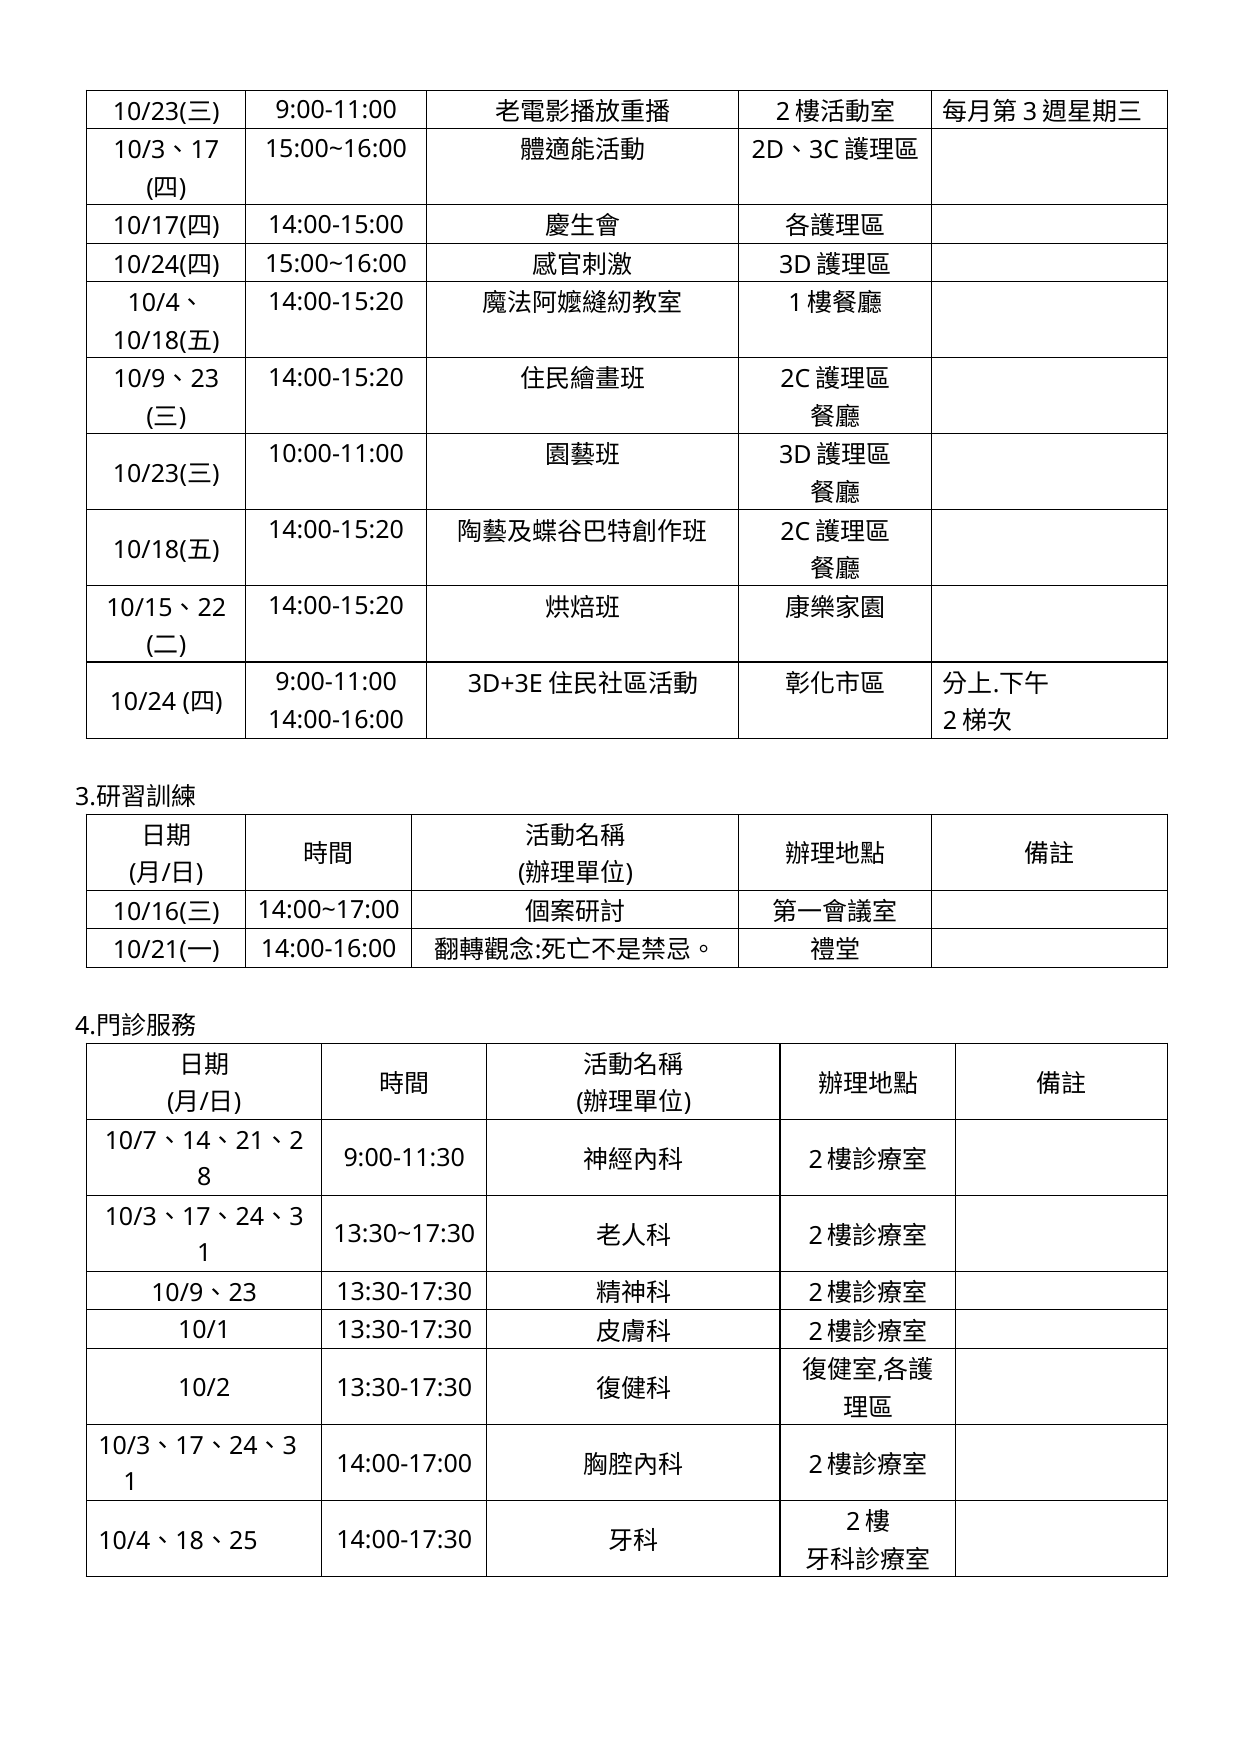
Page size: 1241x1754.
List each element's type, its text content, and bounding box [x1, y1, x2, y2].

table_cell 2樓活動室 [739, 91, 931, 128]
table_cell [932, 129, 1167, 204]
table_cell 3D+3E住民社區活動 [427, 663, 738, 737]
table_cell 神經內科 [487, 1120, 779, 1195]
table_cell [956, 1349, 1167, 1424]
table_cell 14:00-15:20 [246, 282, 426, 357]
table_cell 10/15、22(二) [87, 586, 245, 661]
table_cell 9:00-11:00 [246, 91, 426, 128]
table_cell 感官刺激 [427, 244, 738, 281]
table_cell 10/21(一) [87, 929, 245, 967]
table_cell 各護理區 [739, 205, 931, 243]
table_cell [932, 358, 1167, 433]
table_cell 14:00-17:30 [322, 1501, 486, 1576]
table_cell 14:00~17:00 [246, 891, 411, 928]
table_cell 2樓診療室 [781, 1425, 955, 1500]
table_cell 康樂家園 [739, 586, 931, 661]
table_cell 9:00-11:30 [322, 1120, 486, 1195]
table_cell [956, 1310, 1167, 1348]
table_cell 10/1 [87, 1310, 321, 1348]
table_cell [932, 510, 1167, 585]
table_cell 3D護理區 餐廳 [739, 434, 931, 509]
table_cell 胸腔內科 [487, 1425, 779, 1500]
table_cell 園藝班 [427, 434, 738, 509]
table_cell 烘焙班 [427, 586, 738, 661]
table_cell 10/24 (四) [87, 663, 245, 737]
table_header 活動名稱 (辦理單位) [412, 815, 738, 889]
table_cell 10/24(四) [87, 244, 245, 281]
table_cell 復健室,各護理區 [781, 1349, 955, 1424]
table_cell 2樓診療室 [781, 1196, 955, 1271]
table_cell 老電影播放重播 [427, 91, 738, 128]
table_cell 13:30-17:30 [322, 1310, 486, 1348]
table_cell 10/16(三) [87, 891, 245, 928]
table_cell 10/7、14、21、28 [87, 1120, 321, 1195]
table_cell 慶生會 [427, 205, 738, 243]
table_cell 10/4、18、25 [87, 1501, 321, 1576]
table_cell 住民繪畫班 [427, 358, 738, 433]
table_cell [932, 891, 1167, 928]
table_cell [932, 929, 1167, 967]
table_cell 14:00-17:00 [322, 1425, 486, 1500]
text 3.研習訓練 [75, 776, 1165, 813]
table_cell 分上.下午 2梯次 [932, 663, 1167, 737]
table_cell [932, 586, 1167, 661]
table_cell 15:00~16:00 [246, 129, 426, 204]
table_cell 第一會議室 [739, 891, 931, 928]
table_cell [956, 1196, 1167, 1271]
table_cell 2C護理區 餐廳 [739, 510, 931, 585]
table_cell [956, 1120, 1167, 1195]
table_cell [932, 244, 1167, 281]
table_cell 13:30-17:30 [322, 1272, 486, 1309]
table_cell 10/9、23 [87, 1272, 321, 1309]
table_cell 精神科 [487, 1272, 779, 1309]
table_cell [956, 1425, 1167, 1500]
table_cell 禮堂 [739, 929, 931, 967]
table_cell 10/2 [87, 1349, 321, 1424]
table_header 備註 [932, 815, 1167, 889]
table_cell 復健科 [487, 1349, 779, 1424]
table_cell 2樓 牙科診療室 [781, 1501, 955, 1576]
table_cell 體適能活動 [427, 129, 738, 204]
table_header 活動名稱 (辦理單位) [487, 1044, 779, 1119]
table_header 時間 [246, 815, 411, 889]
table_cell 14:00-16:00 [246, 929, 411, 967]
table_cell 10/3、17、24、31 [87, 1425, 321, 1500]
table_header 辦理地點 [781, 1044, 955, 1119]
table_cell 皮膚科 [487, 1310, 779, 1348]
table_cell 3D護理區 [739, 244, 931, 281]
table_cell 牙科 [487, 1501, 779, 1576]
table_cell 13:30~17:30 [322, 1196, 486, 1271]
table_cell 10/9、23(三) [87, 358, 245, 433]
table_header 時間 [322, 1044, 486, 1119]
table_cell [932, 434, 1167, 509]
table_header 備註 [956, 1044, 1167, 1119]
table_cell 陶藝及蝶谷巴特創作班 [427, 510, 738, 585]
table_cell 2樓診療室 [781, 1120, 955, 1195]
table_cell 魔法阿嬤縫紉教室 [427, 282, 738, 357]
table_header 辦理地點 [739, 815, 931, 889]
table_cell 翻轉觀念:死亡不是禁忌。 [412, 929, 738, 967]
table_cell 13:30-17:30 [322, 1349, 486, 1424]
table_cell 2樓診療室 [781, 1310, 955, 1348]
table_cell 每月第3週星期三 [932, 91, 1167, 128]
table_cell 14:00-15:20 [246, 586, 426, 661]
text 4.門診服務 [75, 1005, 1165, 1043]
table_cell 10/3、17、24、31 [87, 1196, 321, 1271]
table_cell 14:00-15:20 [246, 510, 426, 585]
table_cell 個案研討 [412, 891, 738, 928]
table_cell 9:00-11:00 14:00-16:00 [246, 663, 426, 737]
table_header 日期 (月/日) [87, 815, 245, 889]
table_cell 14:00-15:20 [246, 358, 426, 433]
table_cell 15:00~16:00 [246, 244, 426, 281]
table_cell 2D、3C護理區 [739, 129, 931, 204]
table_cell 1樓餐廳 [739, 282, 931, 357]
table_cell 14:00-15:00 [246, 205, 426, 243]
table_cell [956, 1272, 1167, 1309]
table_cell [956, 1501, 1167, 1576]
table_cell 2C護理區 餐廳 [739, 358, 931, 433]
table_cell 10/3、17(四) [87, 129, 245, 204]
table_cell 10/23(三) [87, 434, 245, 509]
table_cell 彰化市區 [739, 663, 931, 737]
table_cell 老人科 [487, 1196, 779, 1271]
table_cell 2樓診療室 [781, 1272, 955, 1309]
table_cell 10/17(四) [87, 205, 245, 243]
table_cell 10:00-11:00 [246, 434, 426, 509]
table_cell [932, 205, 1167, 243]
table_cell 10/23(三) [87, 91, 245, 128]
table_cell 10/4、 10/18(五) [87, 282, 245, 357]
table_header 日期 (月/日) [87, 1044, 321, 1119]
table_cell [932, 282, 1167, 357]
table_cell 10/18(五) [87, 510, 245, 585]
